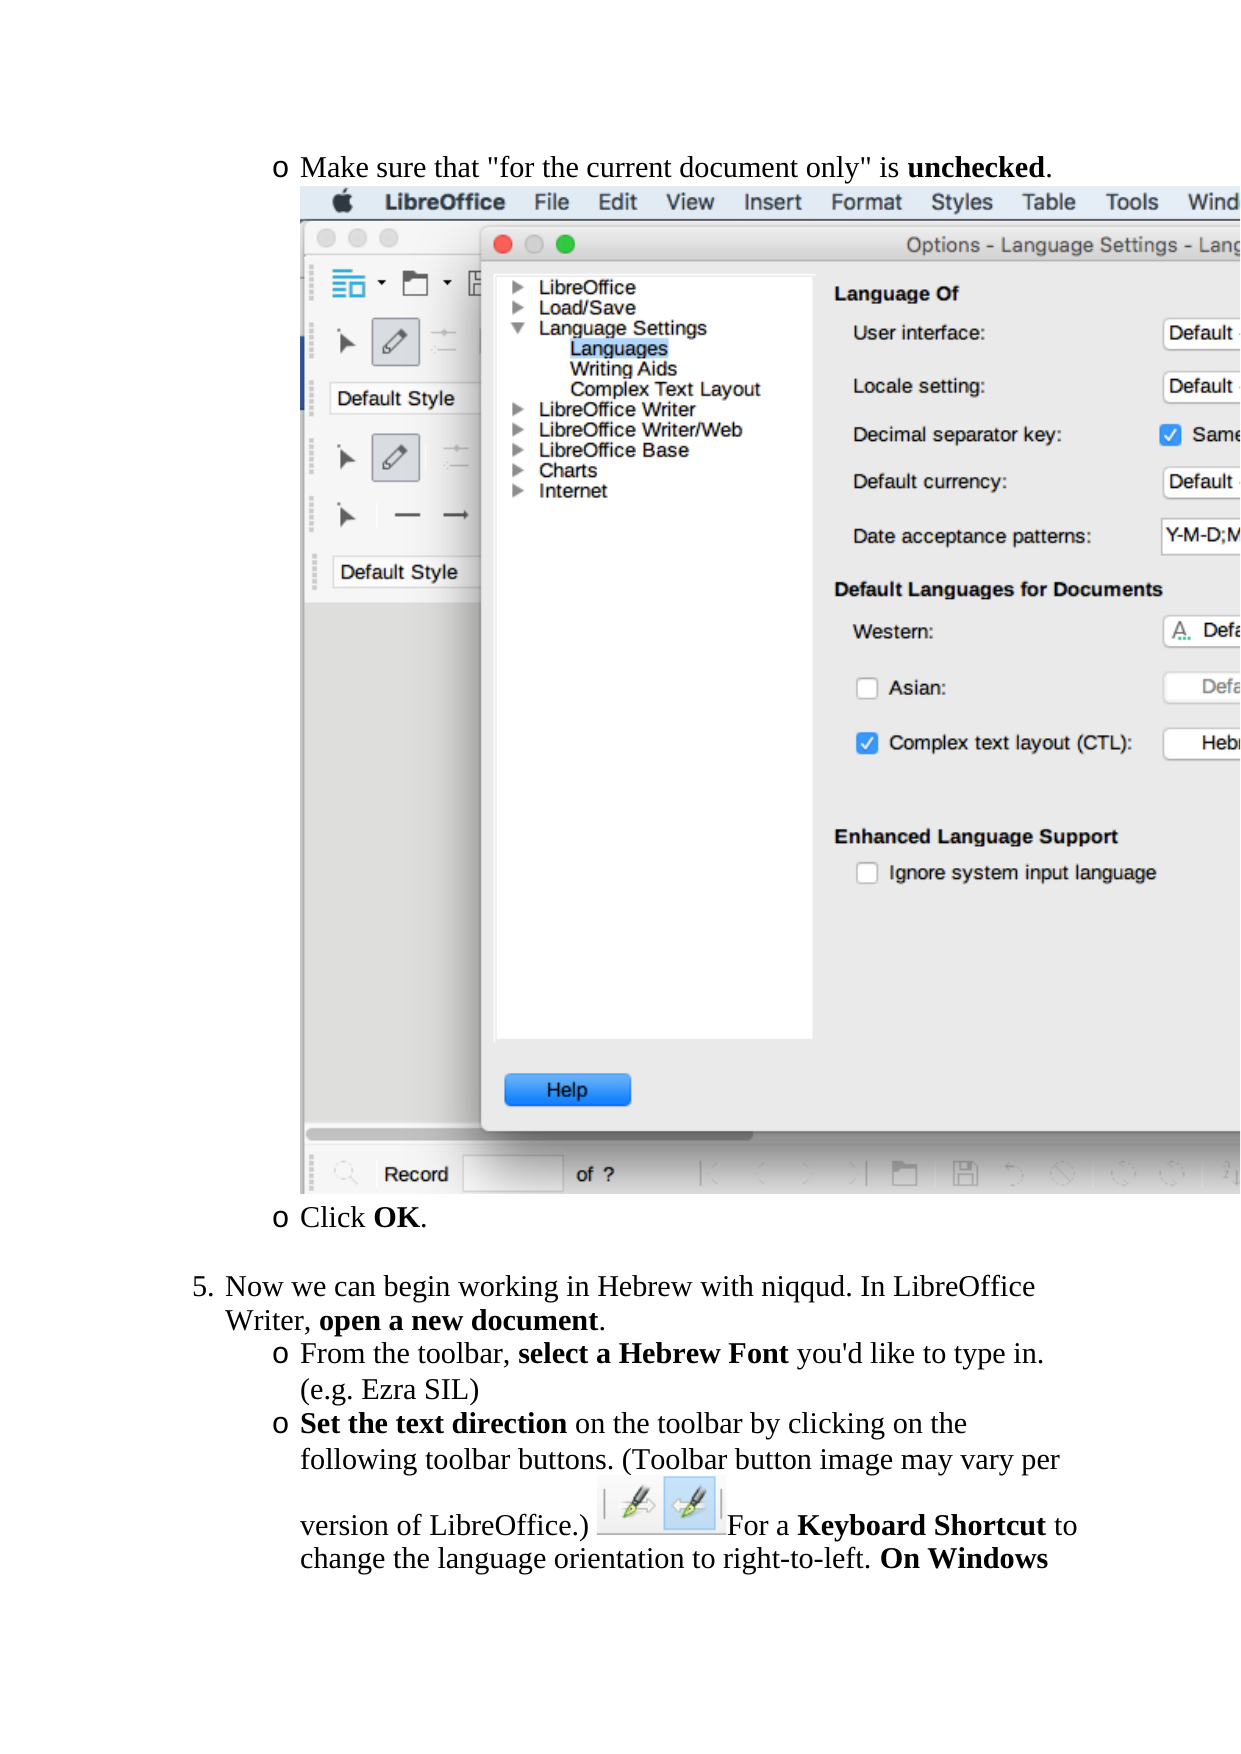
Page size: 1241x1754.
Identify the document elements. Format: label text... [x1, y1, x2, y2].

list Now we can begin working in Hebrew with niqqud. In LibreOffice Writer, open a new document. [192, 1270, 1090, 1337]
list Set the text direction on the toolbar by clicking on the following toolbar buttons. (Toolbar button image may vary per version of LibreOffice.) For a Keyboard Shortcut to change the language orientation to right-to-left. On Windows [271, 1406, 1090, 1575]
picture [596, 1475, 727, 1535]
list Click OK. [271, 1200, 1090, 1236]
list From the toolbar, select a Hebrew Font you'd like to type in. (e.g. Ezra SIL) [271, 1337, 1090, 1406]
picture [300, 186, 1241, 1194]
list Make sure that "for the current document only" is unchecked. [271, 150, 1090, 1200]
